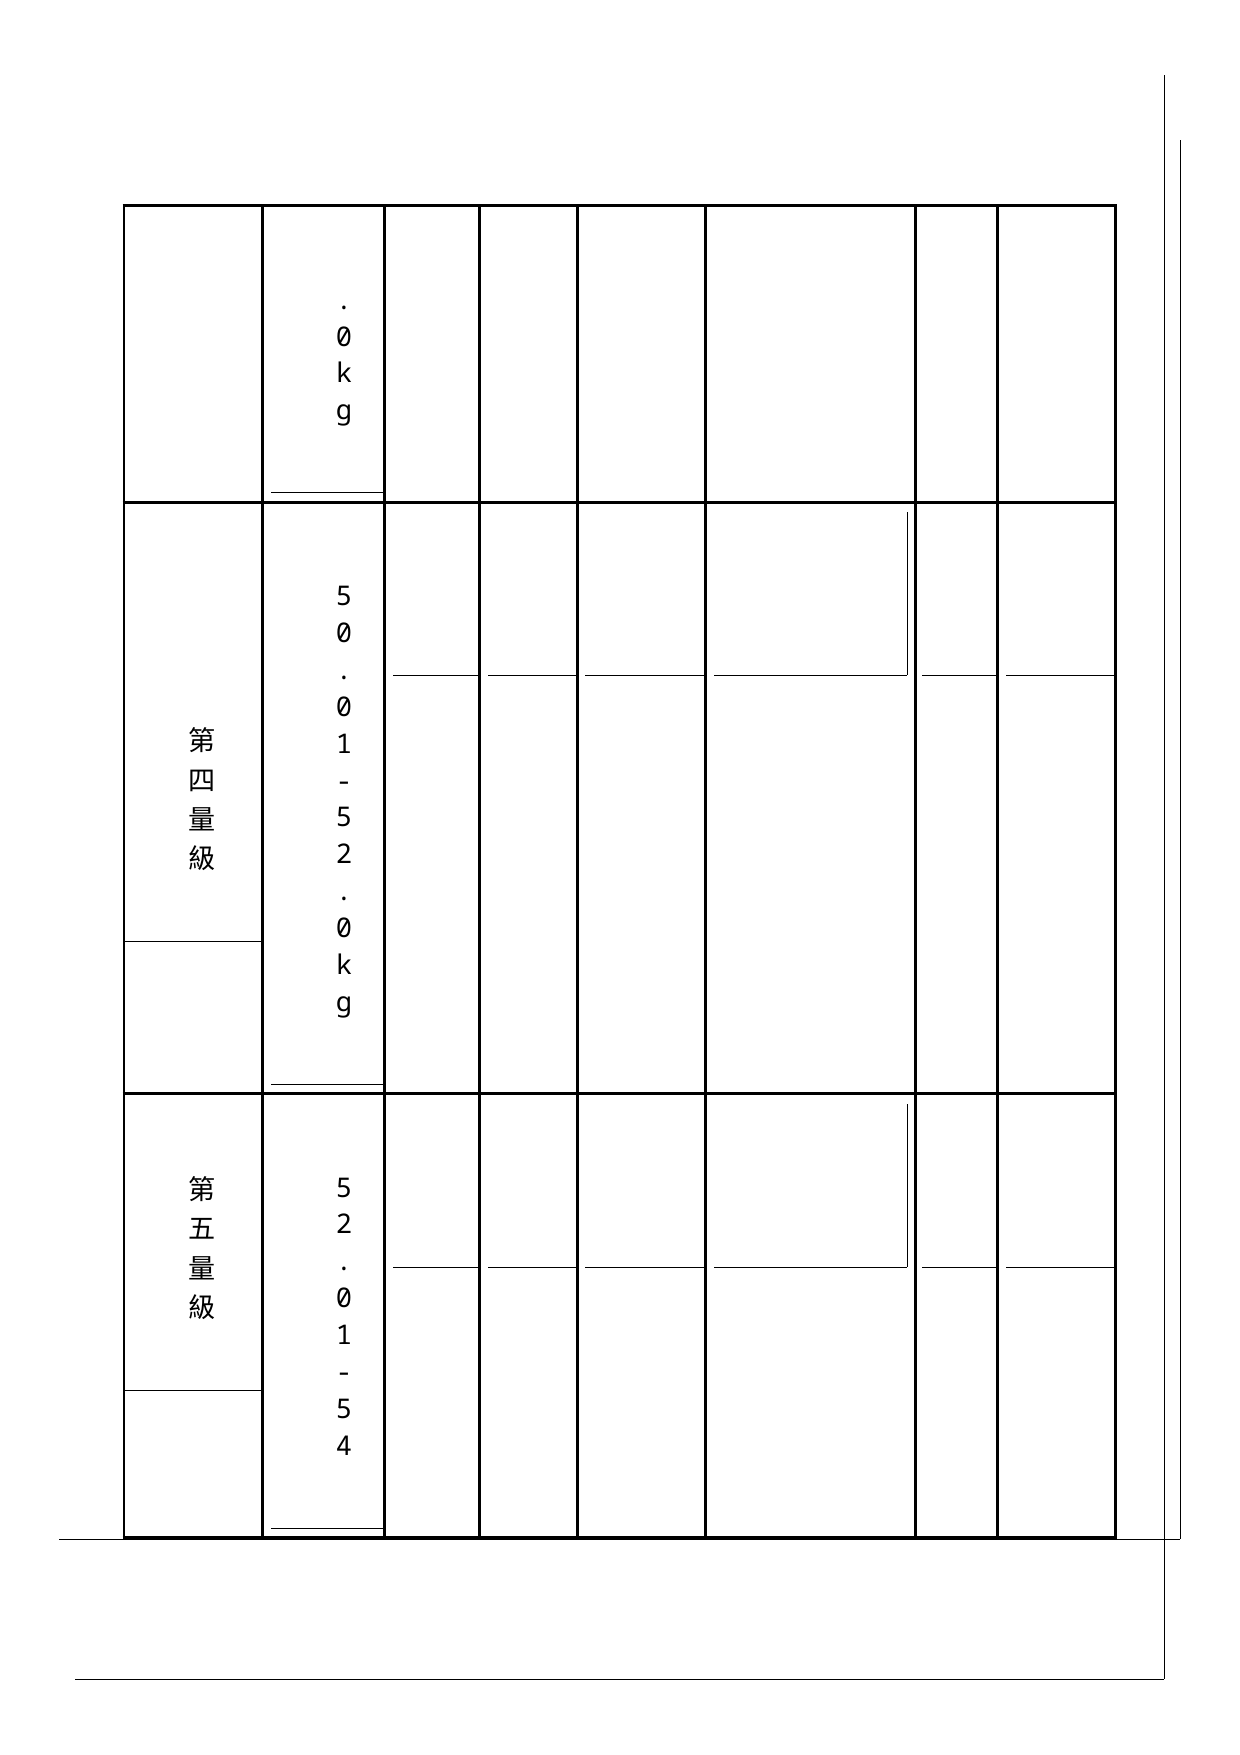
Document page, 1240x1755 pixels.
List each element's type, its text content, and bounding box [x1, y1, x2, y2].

table_cell [386, 207, 478, 501]
table_cell [707, 207, 914, 501]
table_cell [917, 207, 996, 501]
table_cell 第五量級 [125, 1095, 261, 1390]
table_cell [481, 207, 576, 501]
table_cell [579, 504, 704, 1092]
table_cell [707, 1095, 914, 1536]
table_cell 50.01-52.0kg [264, 504, 383, 1092]
table_cell [386, 504, 478, 1092]
table_cell [707, 504, 914, 1092]
table_cell [125, 942, 261, 1092]
table_cell [481, 1095, 576, 1536]
table_cell [579, 1095, 704, 1536]
table_cell [579, 207, 704, 501]
table_cell [917, 1095, 996, 1536]
table_cell [125, 1391, 261, 1536]
table_cell [917, 504, 996, 1092]
table_cell [125, 207, 261, 501]
table_cell [999, 1095, 1114, 1536]
table_cell [481, 504, 576, 1092]
table_cell 第四量級 [125, 504, 261, 941]
table_cell 52.01-54 [264, 1095, 383, 1536]
table_cell [999, 504, 1114, 1092]
table_cell [999, 207, 1114, 501]
table_cell .0kg [264, 207, 383, 501]
table_cell [386, 1095, 478, 1536]
